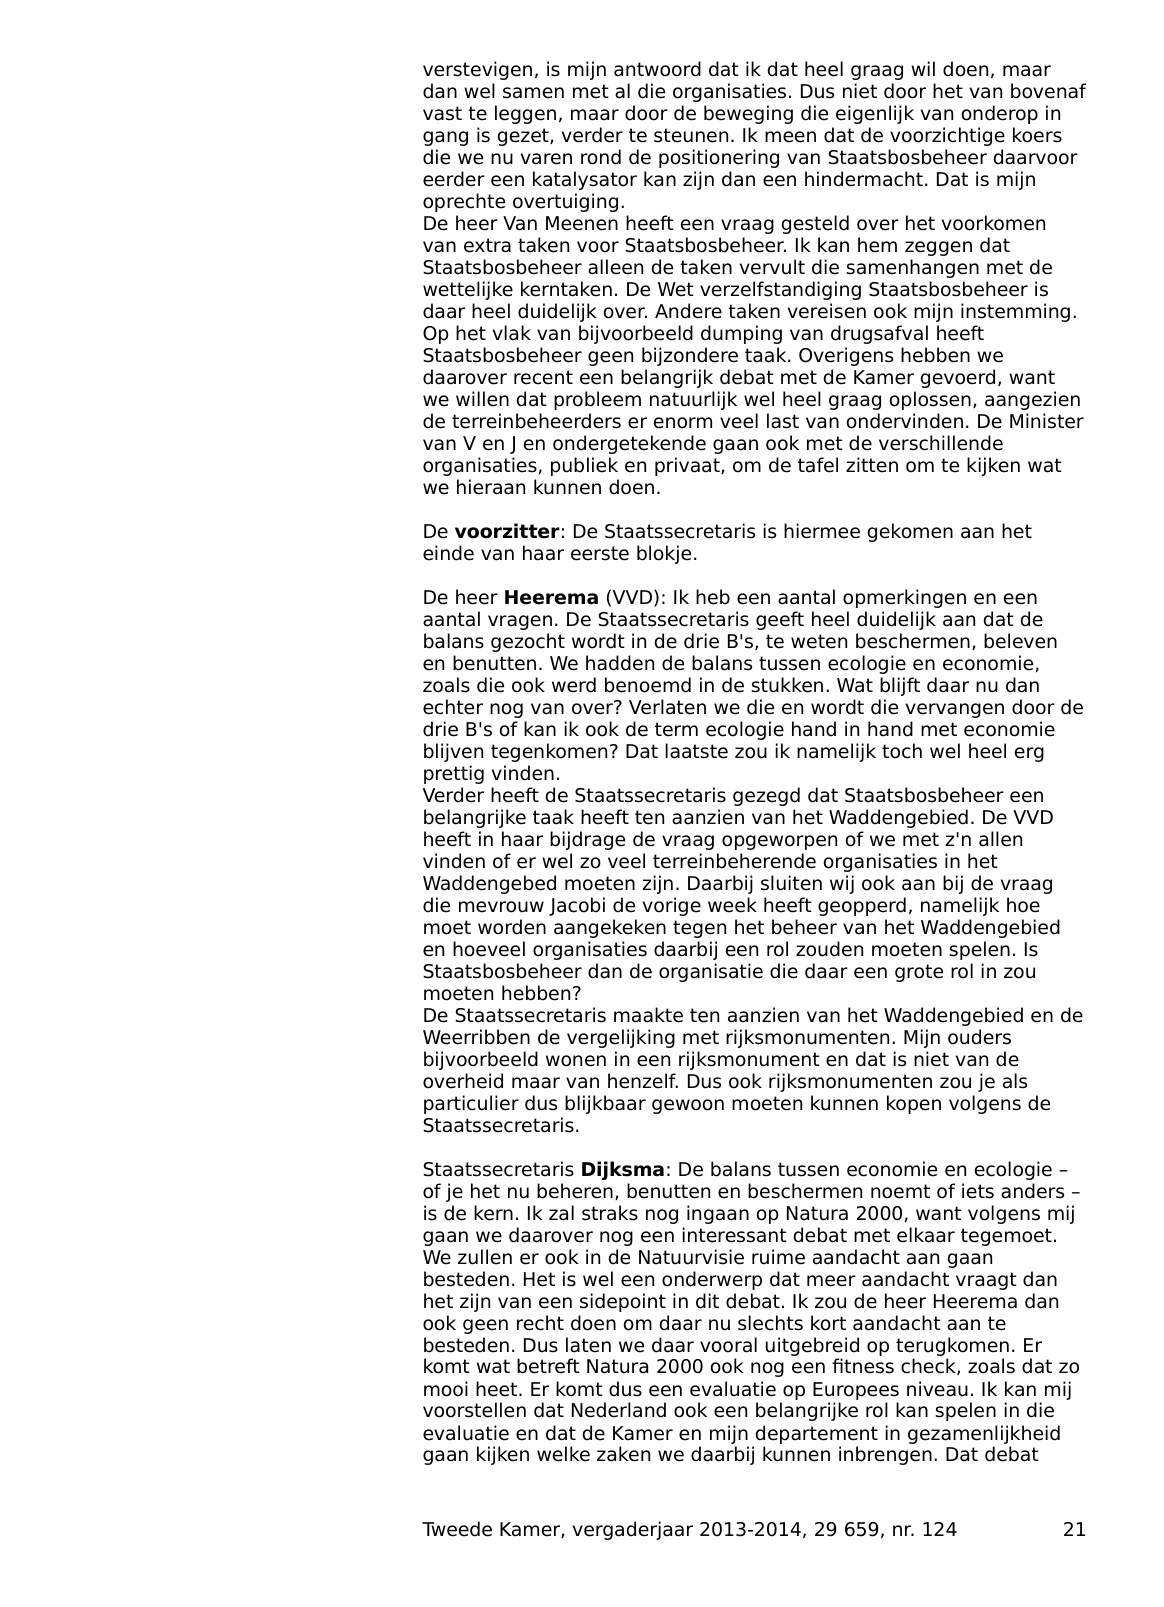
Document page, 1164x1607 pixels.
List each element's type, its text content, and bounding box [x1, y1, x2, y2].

text Staatssecretaris Dijksma: De balans tussen economie en ecologie – of je het nu beheren, benutten en beschermen noemt of iets anders – is de kern. Ik zal straks nog ingaan op Natura 2000, want volgens mij gaan we daarover nog een interessant debat met elkaar tegemoet. We zullen er ook in de Natuurvisie ruime aandacht aan gaan besteden. Het is wel een onderwerp dat meer aandacht vraagt dan het zijn van een sidepoint in dit debat. Ik zou de heer Heerema dan ook geen recht doen om daar nu slechts kort aandacht aan te besteden. Dus laten we daar vooral uitgebreid op terugkomen. Er komt wat betreft Natura 2000 ook nog een fitness check, zoals dat zo mooi heet. Er komt dus een evaluatie op Europees niveau. Ik kan mij voorstellen dat Nederland ook een belangrijke rol kan spelen in die evaluatie en dat de Kamer en mijn departement in gezamenlijkheid gaan kijken welke zaken we daarbij kunnen inbrengen. Dat debat [422, 1159, 1087, 1466]
text De heer Van Meenen heeft een vraag gesteld over het voorkomen van extra taken voor Staatsbosbeheer. Ik kan hem zeggen dat Staatsbosbeheer alleen de taken vervult die samenhangen met de wettelijke kerntaken. De Wet verzelfstandiging Staatsbosbeheer is daar heel duidelijk over. Andere taken vereisen ook mijn instemming. Op het vlak van bijvoorbeeld dumping van drugsafval heeft Staatsbosbeheer geen bijzondere taak. Overigens hebben we daarover recent een belangrijk debat met de Kamer gevoerd, want we willen dat probleem natuurlijk wel heel graag oplossen, aangezien de terreinbeheerders er enorm veel last van ondervinden. De Minister van V en J en ondergetekende gaan ook met de verschillende organisaties, publiek en privaat, om de tafel zitten om te kijken wat we hieraan kunnen doen. [422, 213, 1087, 499]
text De voorzitter: De Staatssecretaris is hiermee gekomen aan het einde van haar eerste blokje. [422, 521, 1087, 565]
text verstevigen, is mijn antwoord dat ik dat heel graag wil doen, maar dan wel samen met al die organisaties. Dus niet door het van bovenaf vast te leggen, maar door de beweging die eigenlijk van onderop in gang is gezet, verder te steunen. Ik meen dat de voorzichtige koers die we nu varen rond de positionering van Staatsbosbeheer daarvoor eerder een katalysator kan zijn dan een hindermacht. Dat is mijn oprechte overtuiging. [422, 59, 1087, 213]
text De heer Heerema (VVD): Ik heb een aantal opmerkingen en een aantal vragen. De Staatssecretaris geeft heel duidelijk aan dat de balans gezocht wordt in de drie B's, te weten beschermen, beleven en benutten. We hadden de balans tussen ecologie en economie, zoals die ook werd benoemd in de stukken. Wat blijft daar nu dan echter nog van over? Verlaten we die en wordt die vervangen door de drie B's of kan ik ook de term ecologie hand in hand met economie blijven tegenkomen? Dat laatste zou ik namelijk toch wel heel erg prettig vinden. [422, 587, 1087, 785]
text De Staatssecretaris maakte ten aanzien van het Waddengebied en de Weerribben de vergelijking met rijksmonumenten. Mijn ouders bijvoorbeeld wonen in een rijksmonument en dat is niet van de overheid maar van henzelf. Dus ook rijksmonumenten zou je als particulier dus blijkbaar gewoon moeten kunnen kopen volgens de Staatssecretaris. [422, 1004, 1087, 1136]
text Verder heeft de Staatssecretaris gezegd dat Staatsbosbeheer een belangrijke taak heeft ten aanzien van het Waddengebied. De VVD heeft in haar bijdrage de vraag opgeworpen of we met z'n allen vinden of er wel zo veel terreinbeherende organisaties in het Waddengebed moeten zijn. Daarbij sluiten wij ook aan bij de vraag die mevrouw Jacobi de vorige week heeft geopperd, namelijk hoe moet worden aangekeken tegen het beheer van het Waddengebied en hoeveel organisaties daarbij een rol zouden moeten spelen. Is Staatsbosbeheer dan de organisatie die daar een grote rol in zou moeten hebben? [422, 785, 1087, 1004]
